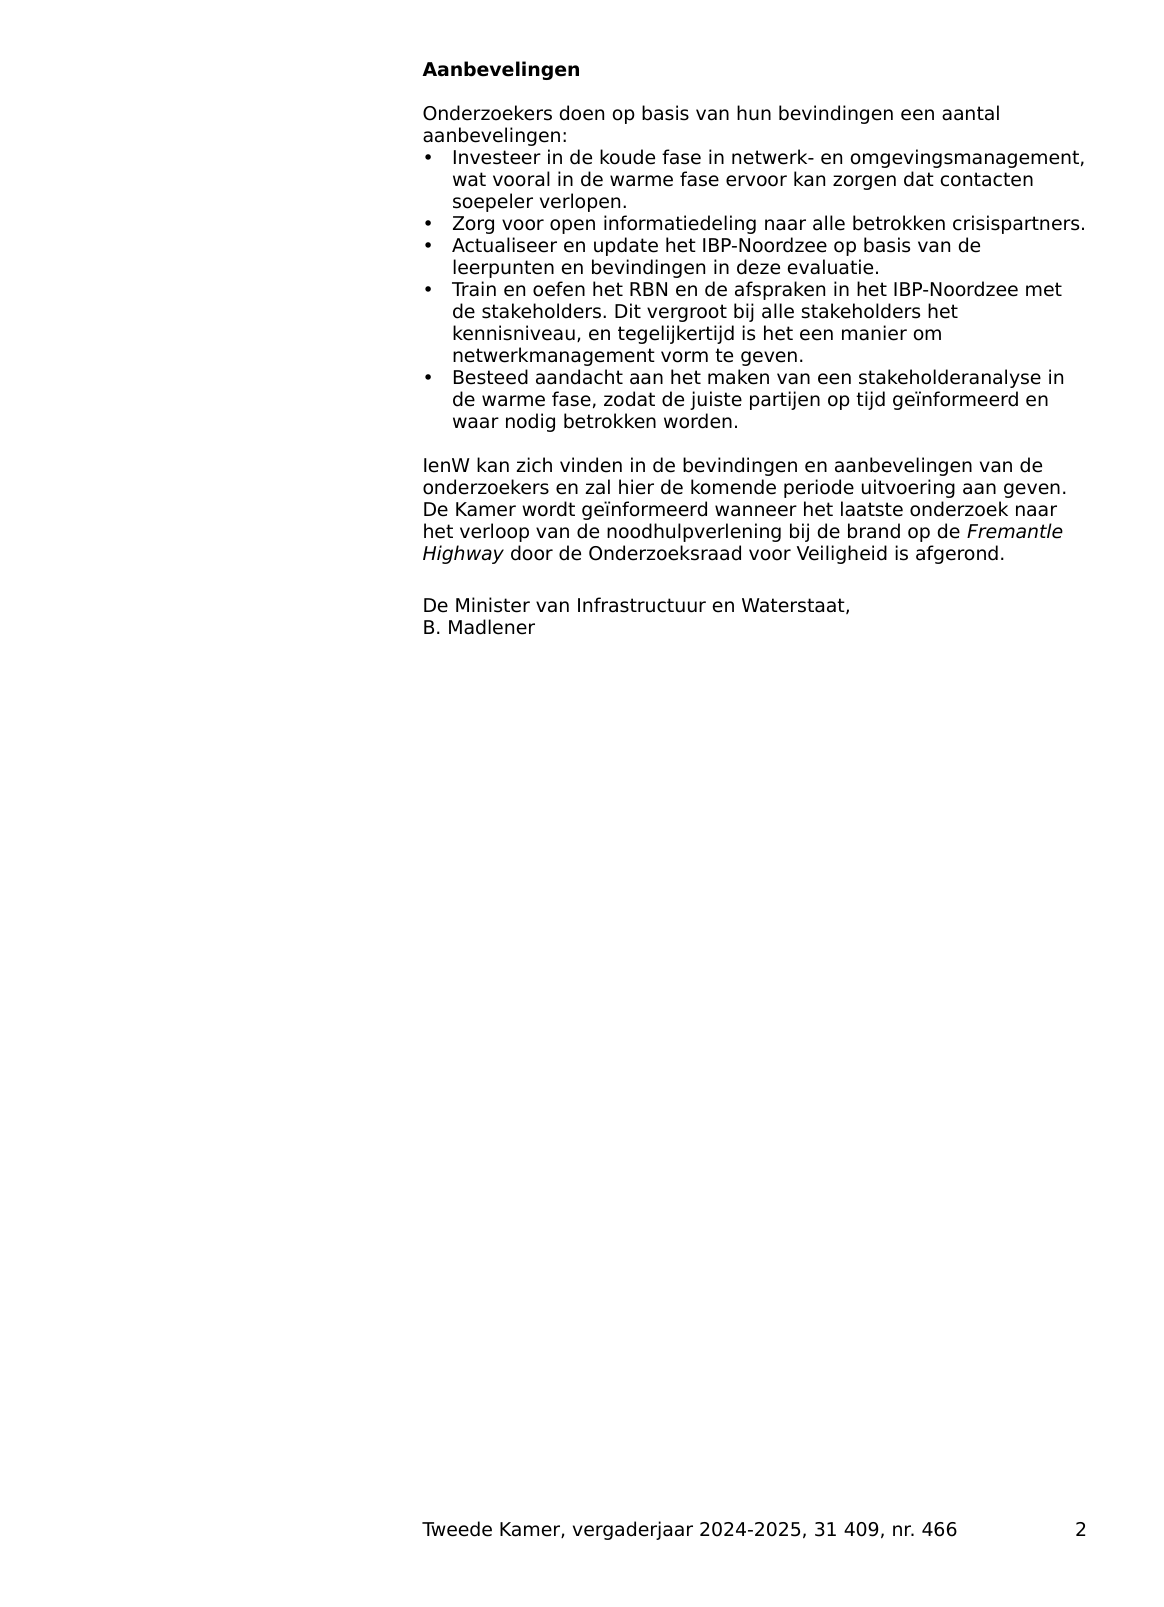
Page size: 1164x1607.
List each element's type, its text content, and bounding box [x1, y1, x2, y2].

text • Train en oefen het RBN en de afspraken in het IBP-Noordzee met de stakeholders. Dit vergroot bij alle stakeholders het kennisniveau, en tegelijkertijd is het een manier om netwerkmanagement vorm te geven. [422, 279, 1087, 367]
text • Investeer in de koude fase in netwerk- en omgevingsmanagement, wat vooral in de warme fase ervoor kan zorgen dat contacten soepeler verlopen. [422, 147, 1087, 213]
text • Besteed aandacht aan het maken van een stakeholderanalyse in de warme fase, zodat de juiste partijen op tijd geïnformeerd en waar nodig betrokken worden. [422, 367, 1087, 433]
text • Zorg voor open informatiedeling naar alle betrokken crisispartners. [422, 213, 1087, 235]
text De Minister van Infrastructuur en Waterstaat, B. Madlener [422, 595, 1087, 639]
text Onderzoekers doen op basis van hun bevindingen een aantal aanbevelingen: [422, 103, 1087, 147]
text • Actualiseer en update het IBP-Noordzee op basis van de leerpunten en bevindingen in deze evaluatie. [422, 235, 1087, 279]
subtitle Aanbevelingen [422, 59, 1087, 81]
text IenW kan zich vinden in de bevindingen en aanbevelingen van de onderzoekers en zal hier de komende periode uitvoering aan geven. De Kamer wordt geïnformeerd wanneer het laatste onderzoek naar het verloop van de noodhulpverlening bij de brand op de Fremantle Highway door de Onderzoeksraad voor Veiligheid is afgerond. [422, 455, 1087, 565]
